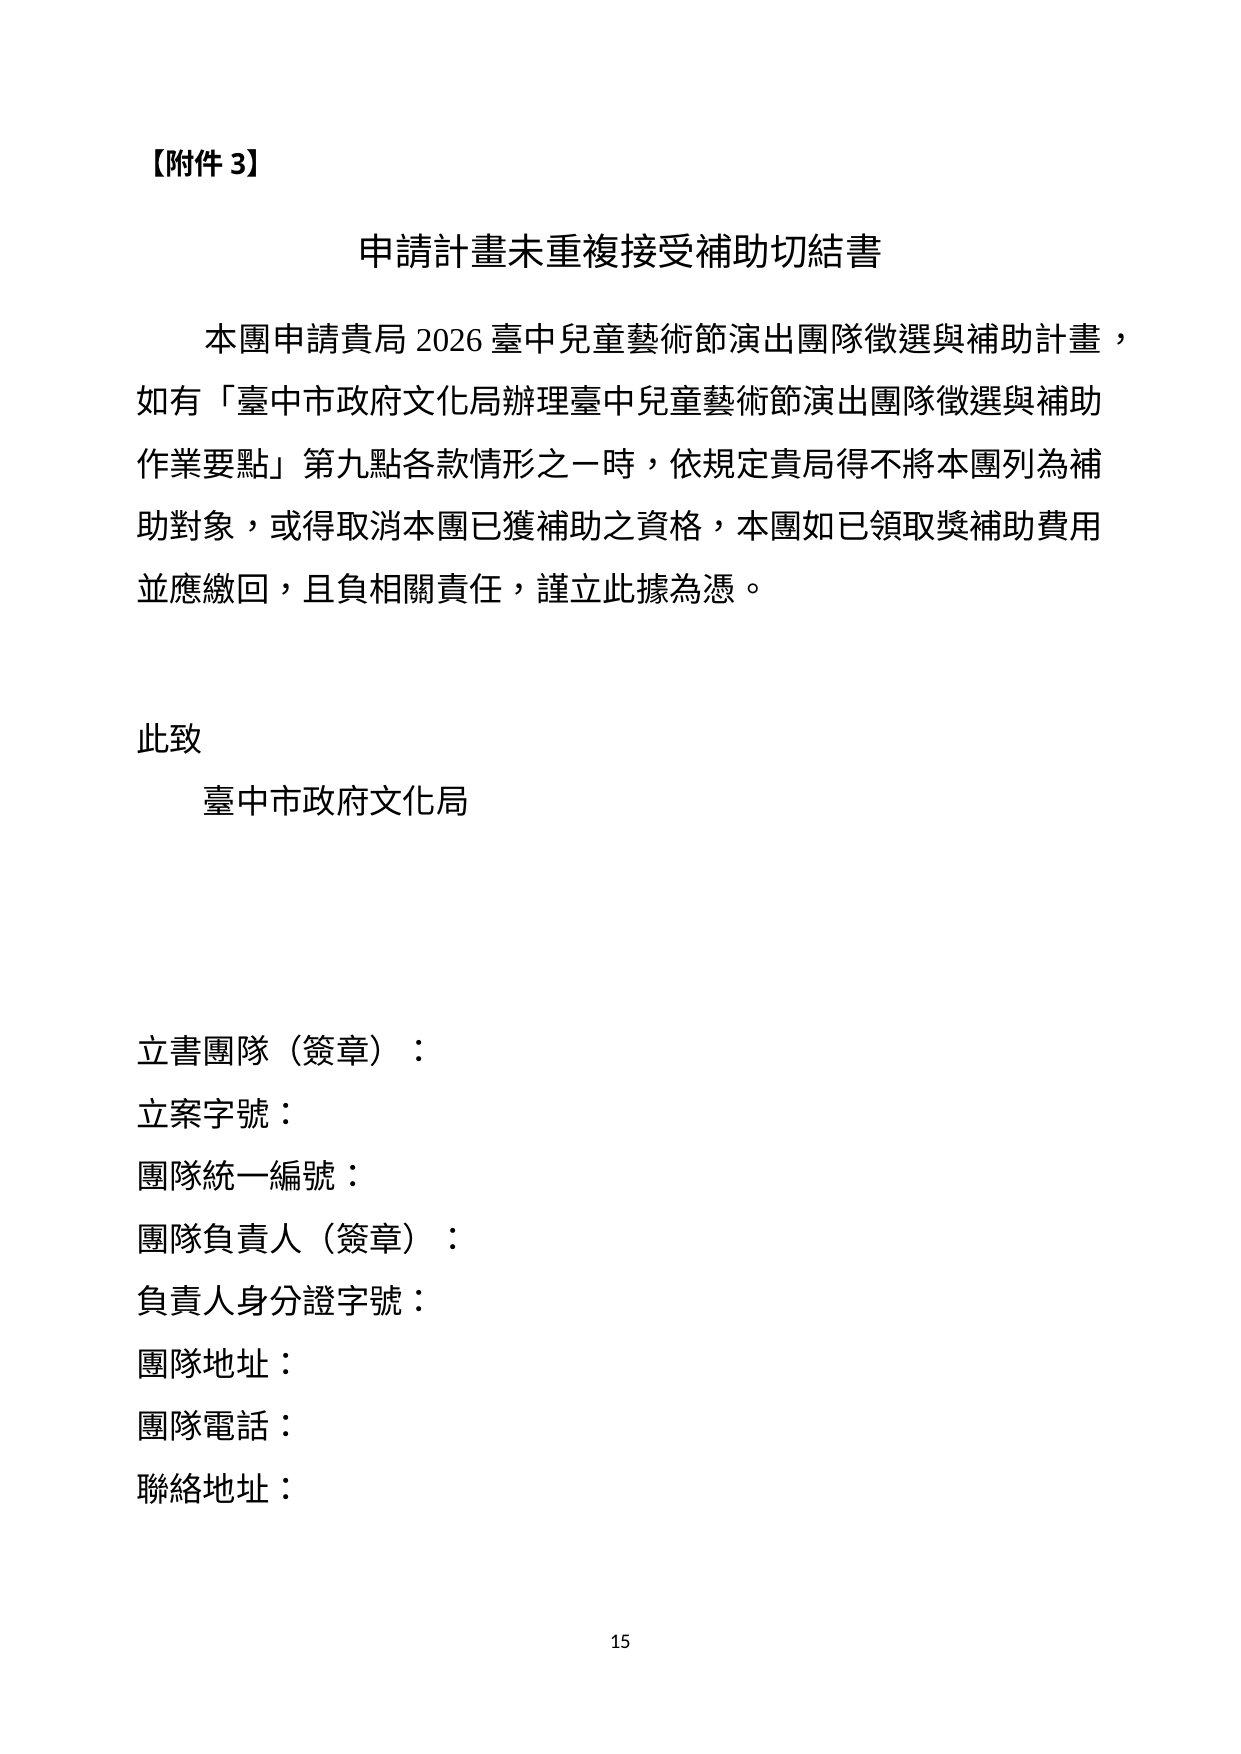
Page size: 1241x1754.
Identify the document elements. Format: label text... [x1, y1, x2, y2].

text 團隊電話： [136, 1383, 1104, 1445]
text 團隊地址： [136, 1320, 1104, 1383]
text 此致 [136, 695, 1104, 758]
text 聯絡地址： [136, 1445, 1104, 1508]
text 申請計畫未重複接受補助切結書 [136, 208, 1104, 270]
text 臺中市政府文化局 [136, 758, 1104, 820]
text 本團申請貴局2026臺中兒童藝術節演出團隊徵選與補助計畫，如有「臺中市政府文化局辦理臺中兒童藝術節演出團隊徵選與補助作業要點」第九點各款情形之ㄧ時，依規定貴局得不將本團列為補助對象，或得取消本團已獲補助之資格，本團如已領取獎補助費用並應繳回，且負相關責任，謹立此據為憑。 [136, 295, 1104, 608]
text 團隊統一編號： [136, 1133, 1104, 1195]
text 立書團隊（簽章）： [136, 1008, 1104, 1070]
text 【附件3】 [136, 120, 1104, 183]
text 負責人身分證字號： [136, 1258, 1104, 1320]
text 團隊負責人（簽章）： [136, 1195, 1104, 1258]
text 立案字號： [136, 1070, 1104, 1133]
